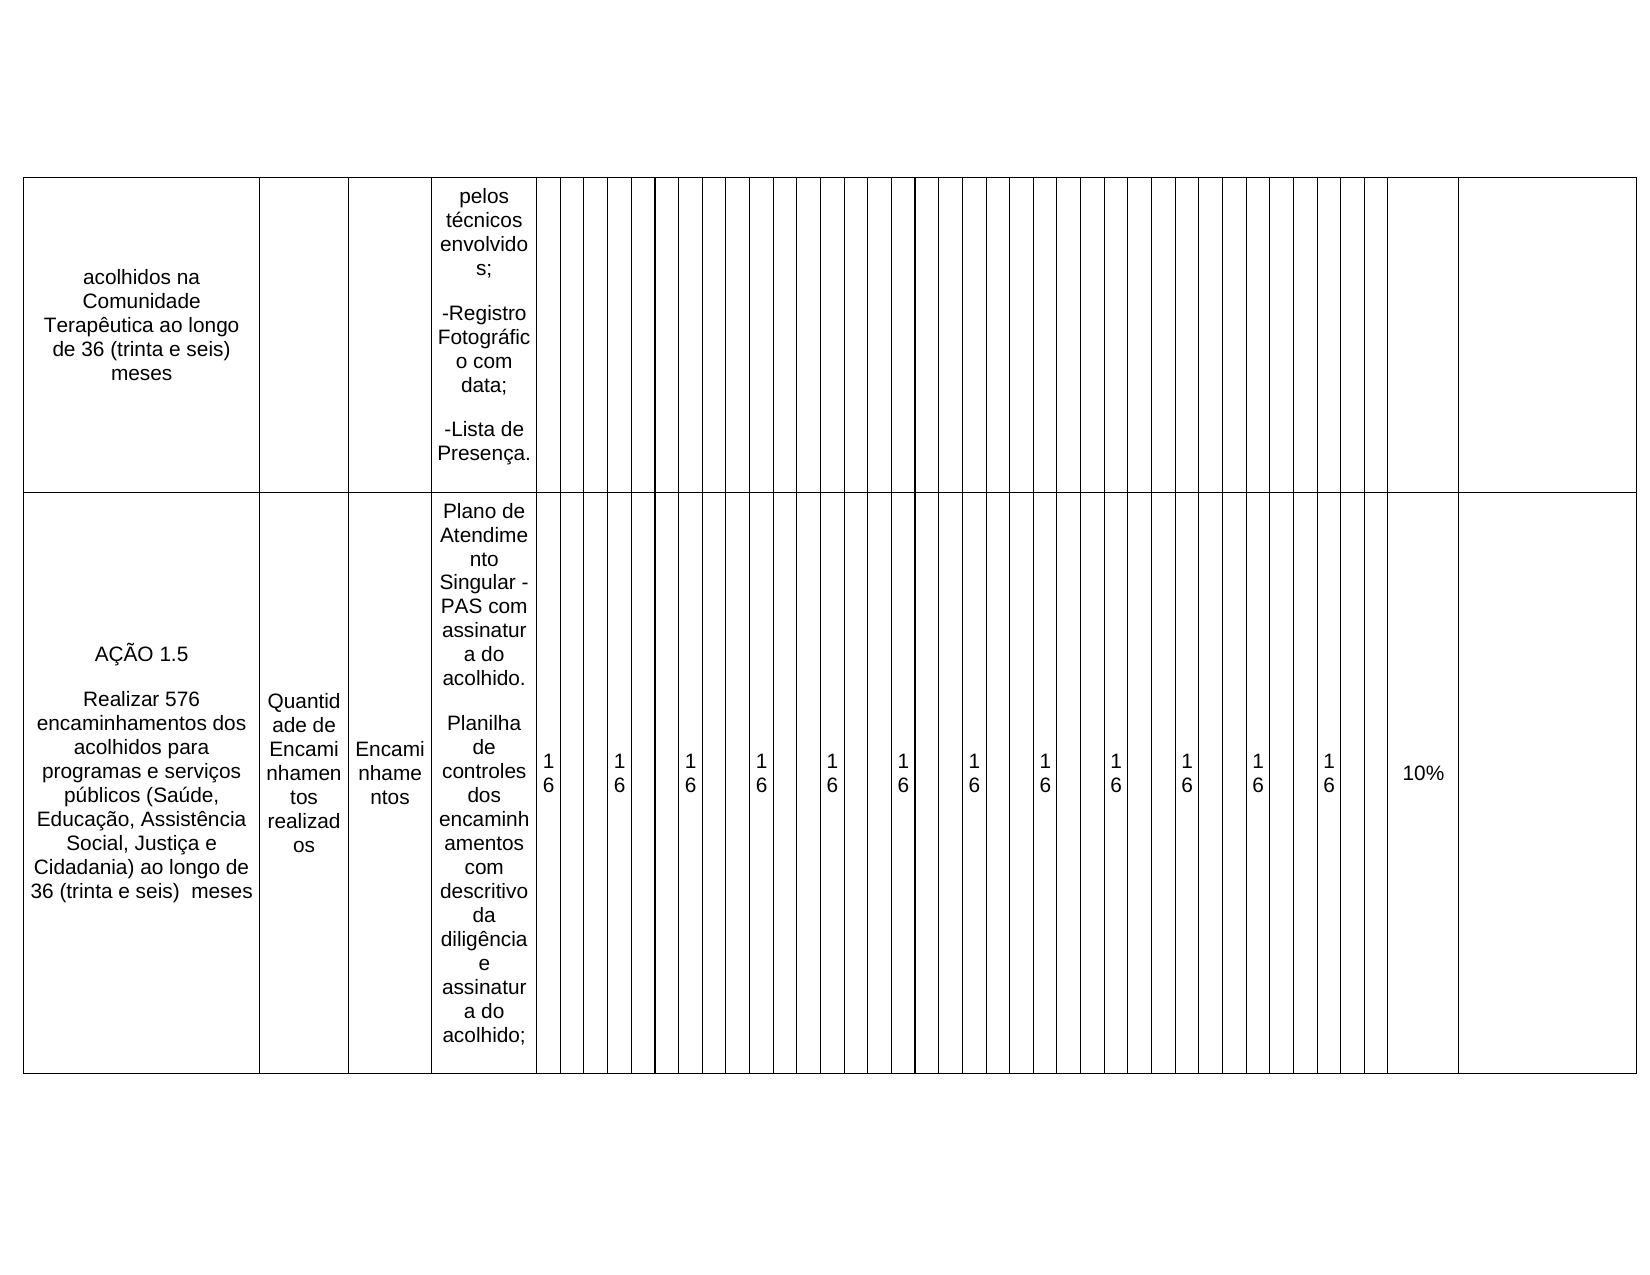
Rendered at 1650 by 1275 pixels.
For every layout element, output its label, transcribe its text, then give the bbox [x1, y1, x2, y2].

table_cell [1105, 178, 1127, 492]
table_cell [1459, 493, 1636, 1073]
table_cell [584, 178, 607, 492]
table_cell [939, 493, 962, 1073]
table_cell [656, 178, 678, 492]
table_cell [1270, 493, 1293, 1073]
table_cell 16 [679, 493, 702, 1073]
table_cell [1318, 178, 1340, 492]
table_cell [797, 178, 820, 492]
table_cell 16 [1318, 493, 1340, 1073]
table_cell 16 [1247, 493, 1269, 1073]
table_cell [656, 493, 678, 1073]
table_cell [1010, 493, 1033, 1073]
table_cell [1341, 493, 1364, 1073]
table_cell 10% [1388, 493, 1458, 1073]
table_cell [1199, 493, 1222, 1073]
table_cell [868, 493, 891, 1073]
table_cell [1128, 178, 1151, 492]
table_cell [1270, 178, 1293, 492]
table_cell Plano de Atendimento Singular - PAS com assinatura do acolhido. Planilha de controles dos encaminhamentos com descritivo da diligência e assinatura do acolhido; [432, 493, 536, 1073]
table_cell [916, 178, 938, 492]
table_cell 16 [608, 493, 631, 1073]
table_cell [1010, 178, 1033, 492]
table_cell [1152, 493, 1175, 1073]
table_cell [916, 493, 938, 1073]
table_cell Quantidade de Encaminhamentos realizados [260, 493, 348, 1073]
table_cell [1365, 493, 1387, 1073]
table_cell [632, 493, 654, 1073]
table_cell [726, 493, 749, 1073]
table_cell [1247, 178, 1269, 492]
table_cell [1223, 493, 1246, 1073]
table_cell [1365, 178, 1387, 492]
table_cell 16 [750, 493, 773, 1073]
table_cell [349, 178, 431, 492]
table_cell [1199, 178, 1222, 492]
table_cell [679, 178, 702, 492]
table_cell 16 [963, 493, 986, 1073]
table_cell [774, 493, 796, 1073]
table_cell [987, 178, 1009, 492]
table_cell [1388, 178, 1458, 492]
table_cell pelos técnicos envolvidos; -Registro Fotográfico com data; -Lista de Presença. [432, 178, 536, 492]
table_cell [774, 178, 796, 492]
table_cell [963, 178, 986, 492]
table_cell [987, 493, 1009, 1073]
table_cell [845, 178, 867, 492]
table_cell [1081, 178, 1104, 492]
table_cell 16 [892, 493, 914, 1073]
table_cell [1152, 178, 1175, 492]
table_cell AÇÃO 1.5 Realizar 576 encaminhamentos dos acolhidos para programas e serviços públicos (Saúde, Educação, Assistência Social, Justiça e Cidadania) ao longo de 36 (trinta e seis) meses [24, 493, 259, 1073]
table_cell 16 [821, 493, 844, 1073]
table_cell [1176, 178, 1198, 492]
table_cell [561, 493, 583, 1073]
table_cell [1057, 178, 1080, 492]
table_cell 16 [1034, 493, 1056, 1073]
table_cell 16 [1176, 493, 1198, 1073]
table_cell [703, 178, 725, 492]
table_cell [1341, 178, 1364, 492]
table_cell [750, 178, 773, 492]
table_cell [821, 178, 844, 492]
table_cell [939, 178, 962, 492]
table_cell [797, 493, 820, 1073]
table_cell [845, 493, 867, 1073]
table_cell [1294, 493, 1317, 1073]
table_cell [892, 178, 914, 492]
table_cell [260, 178, 348, 492]
table_cell [726, 178, 749, 492]
table_cell [868, 178, 891, 492]
table_cell [1459, 178, 1636, 492]
table_cell [1294, 178, 1317, 492]
table_cell [1223, 178, 1246, 492]
table_cell [632, 178, 654, 492]
table_cell acolhidos na Comunidade Terapêutica ao longo de 36 (trinta e seis) meses [24, 178, 259, 492]
table_cell [1034, 178, 1056, 492]
table_cell [703, 493, 725, 1073]
table_cell [1128, 493, 1151, 1073]
table_cell [561, 178, 583, 492]
table_cell Encaminhamentos [349, 493, 431, 1073]
table_cell [537, 178, 560, 492]
table_cell 16 [537, 493, 560, 1073]
table_cell [1057, 493, 1080, 1073]
table_cell [608, 178, 631, 492]
table_cell 16 [1105, 493, 1127, 1073]
table_cell [584, 493, 607, 1073]
table_cell [1081, 493, 1104, 1073]
